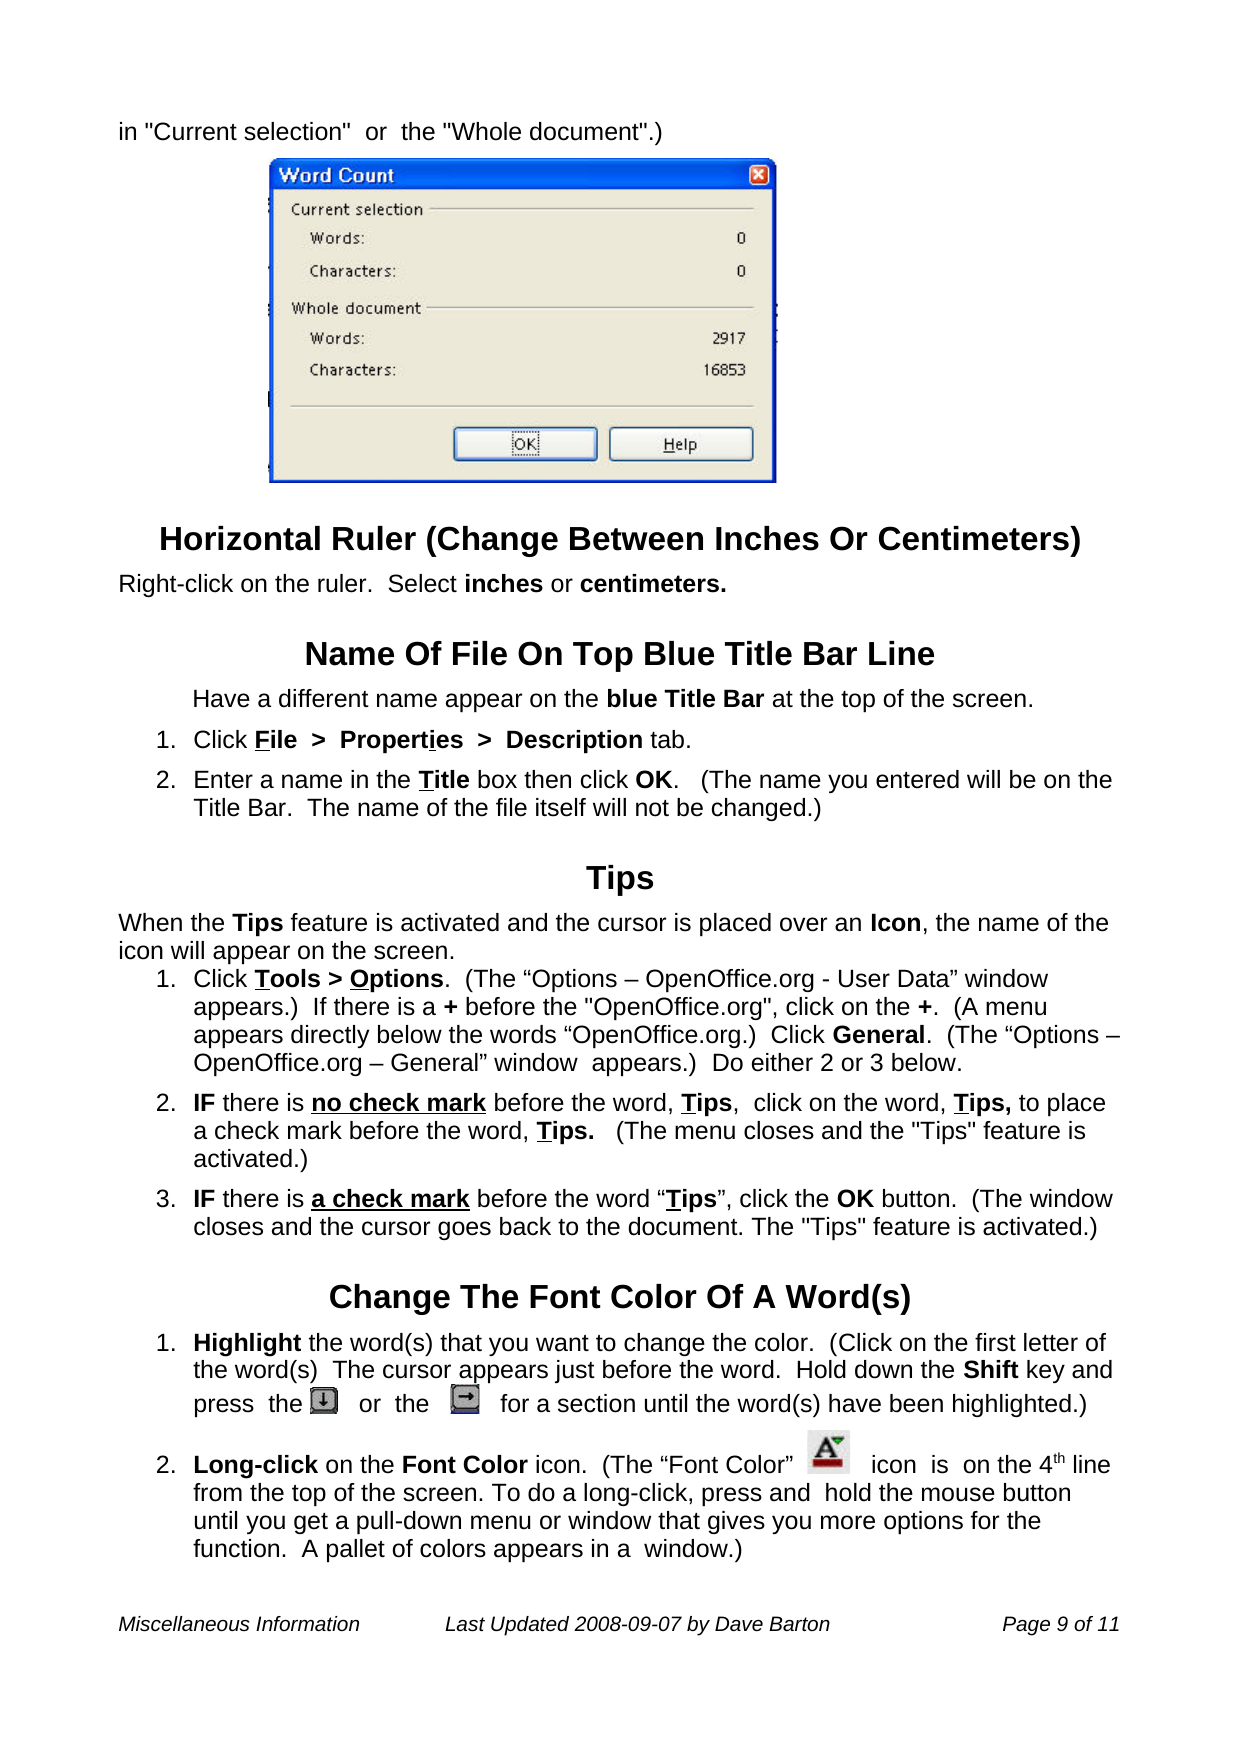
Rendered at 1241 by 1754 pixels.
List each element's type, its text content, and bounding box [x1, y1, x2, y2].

subtitle Name Of File On Top Blue Title Bar Line [118, 635, 1122, 673]
list Click File > Properties > Description tab. [156, 726, 1122, 753]
picture [807, 1430, 851, 1474]
picture [268, 158, 778, 483]
text in "Current selection" or the "Whole document".) [118, 118, 1122, 146]
list IF there is a check mark before the word “Tips”, click the OK button. (The window closes and the cursor goes back to the document. The "Tips" feature is activated.) [156, 1185, 1122, 1241]
list IF there is no check mark before the word, Tips, click on the word, Tips, to place a check mark before the word, Tips. (The menu closes and the "Tips" feature is activated.) [156, 1089, 1122, 1173]
list Highlight the word(s) that you want to change the color. (Click on the first letter of the word(s) The cursor appears just before the word. Hold down the Shift key and press the or the for a section until the word(s) have been highlighted.) [156, 1328, 1122, 1418]
text Have a different name appear on the blue Title Bar at the top of the screen. [118, 685, 1122, 713]
picture [310, 1387, 338, 1414]
list Long-click on the Font Color icon. (The “Font Color” icon is on the 4th line from the top of the screen. To do a long-click, press and hold the mouse button until you get a pull-down menu or window that gives you more options for the function. A pallet of colors appears in a window.) [156, 1431, 1122, 1562]
subtitle Tips [118, 859, 1122, 897]
text Right-click on the ruler. Select inches or centimeters. [118, 570, 1122, 598]
text When the Tips feature is activated and the cursor is placed over an Icon, the name of the icon will appear on the screen. [118, 909, 1122, 965]
picture [450, 1384, 480, 1414]
list Click Tools > Options. (The “Options – OpenOffice.org - User Data” window appears.) If there is a + before the "OpenOffice.org", click on the +. (A menu appears directly below the words “OpenOffice.org.) Click General. (The “Options – OpenOffice.org – General” window appears.) Do either 2 or 3 below. [156, 965, 1122, 1077]
subtitle Horizontal Ruler (Change Between Inches Or Centimeters) [118, 520, 1122, 557]
list Enter a name in the Title box then click OK. (The name you entered will be on the Title Bar. The name of the file itself will not be changed.) [156, 766, 1122, 822]
subtitle Change The Font Color Of A Word(s) [118, 1279, 1122, 1316]
